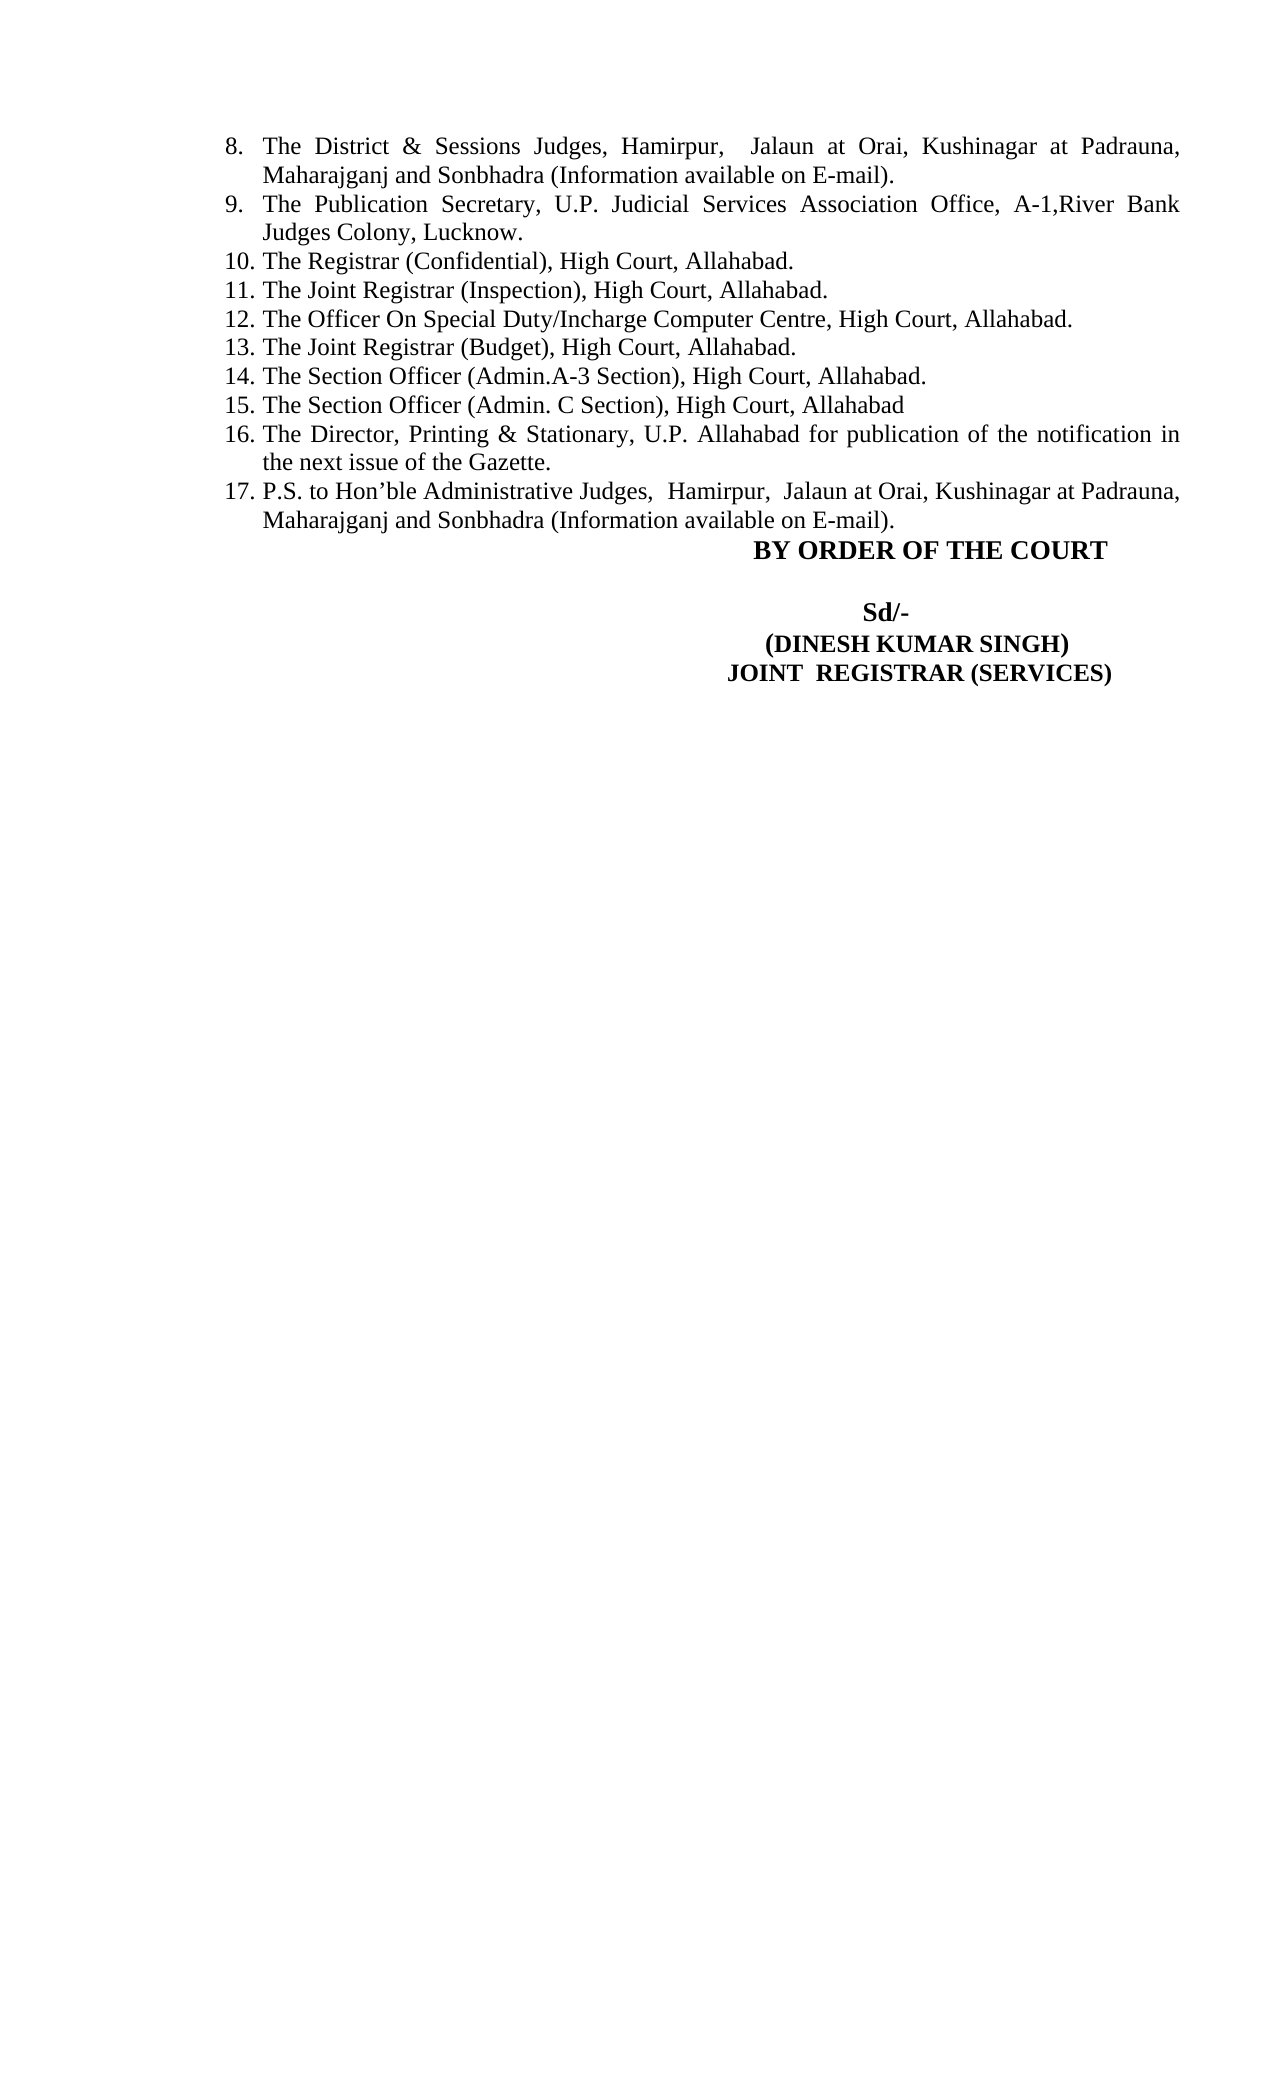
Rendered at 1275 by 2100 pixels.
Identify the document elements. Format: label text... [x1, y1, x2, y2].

list The Director, Printing & Stationary, U.P. Allahabad for publication of the notification in the next issue of the Gazette. [224, 419, 1181, 476]
list The Publication Secretary, U.P. Judicial Services Association Office, A-1,River Bank Judges Colony, Lucknow. [225, 189, 1181, 246]
text BY ORDER OF THE COURT [712, 534, 1181, 565]
text Sd/- [787, 596, 1181, 627]
text JOINT REGISTRAR (SERVICES) [187, 658, 1183, 687]
text (DINESH KUMAR SINGH) [562, 627, 1183, 658]
list The Officer On Special Duty/Incharge Computer Centre, High Court, Allahabad. [224, 304, 1181, 332]
list The Joint Registrar (Budget), High Court, Allahabad. [224, 332, 1181, 361]
list The District & Sessions Judges, Hamirpur, Jalaun at Orai, Kushinagar at Padrauna, Maharajganj and Sonbhadra (Information available on E-mail). [225, 131, 1181, 189]
list The Section Officer (Admin. C Section), High Court, Allahabad [224, 390, 1181, 419]
list The Registrar (Confidential), High Court, Allahabad. [224, 246, 1181, 275]
list The Joint Registrar (Inspection), High Court, Allahabad. [224, 275, 1181, 304]
list P.S. to Hon’ble Administrative Judges, Hamirpur, Jalaun at Orai, Kushinagar at Padrauna, Maharajganj and Sonbhadra (Information available on E-mail). [224, 476, 1181, 534]
list The Section Officer (Admin.A-3 Section), High Court, Allahabad. [224, 361, 1181, 390]
